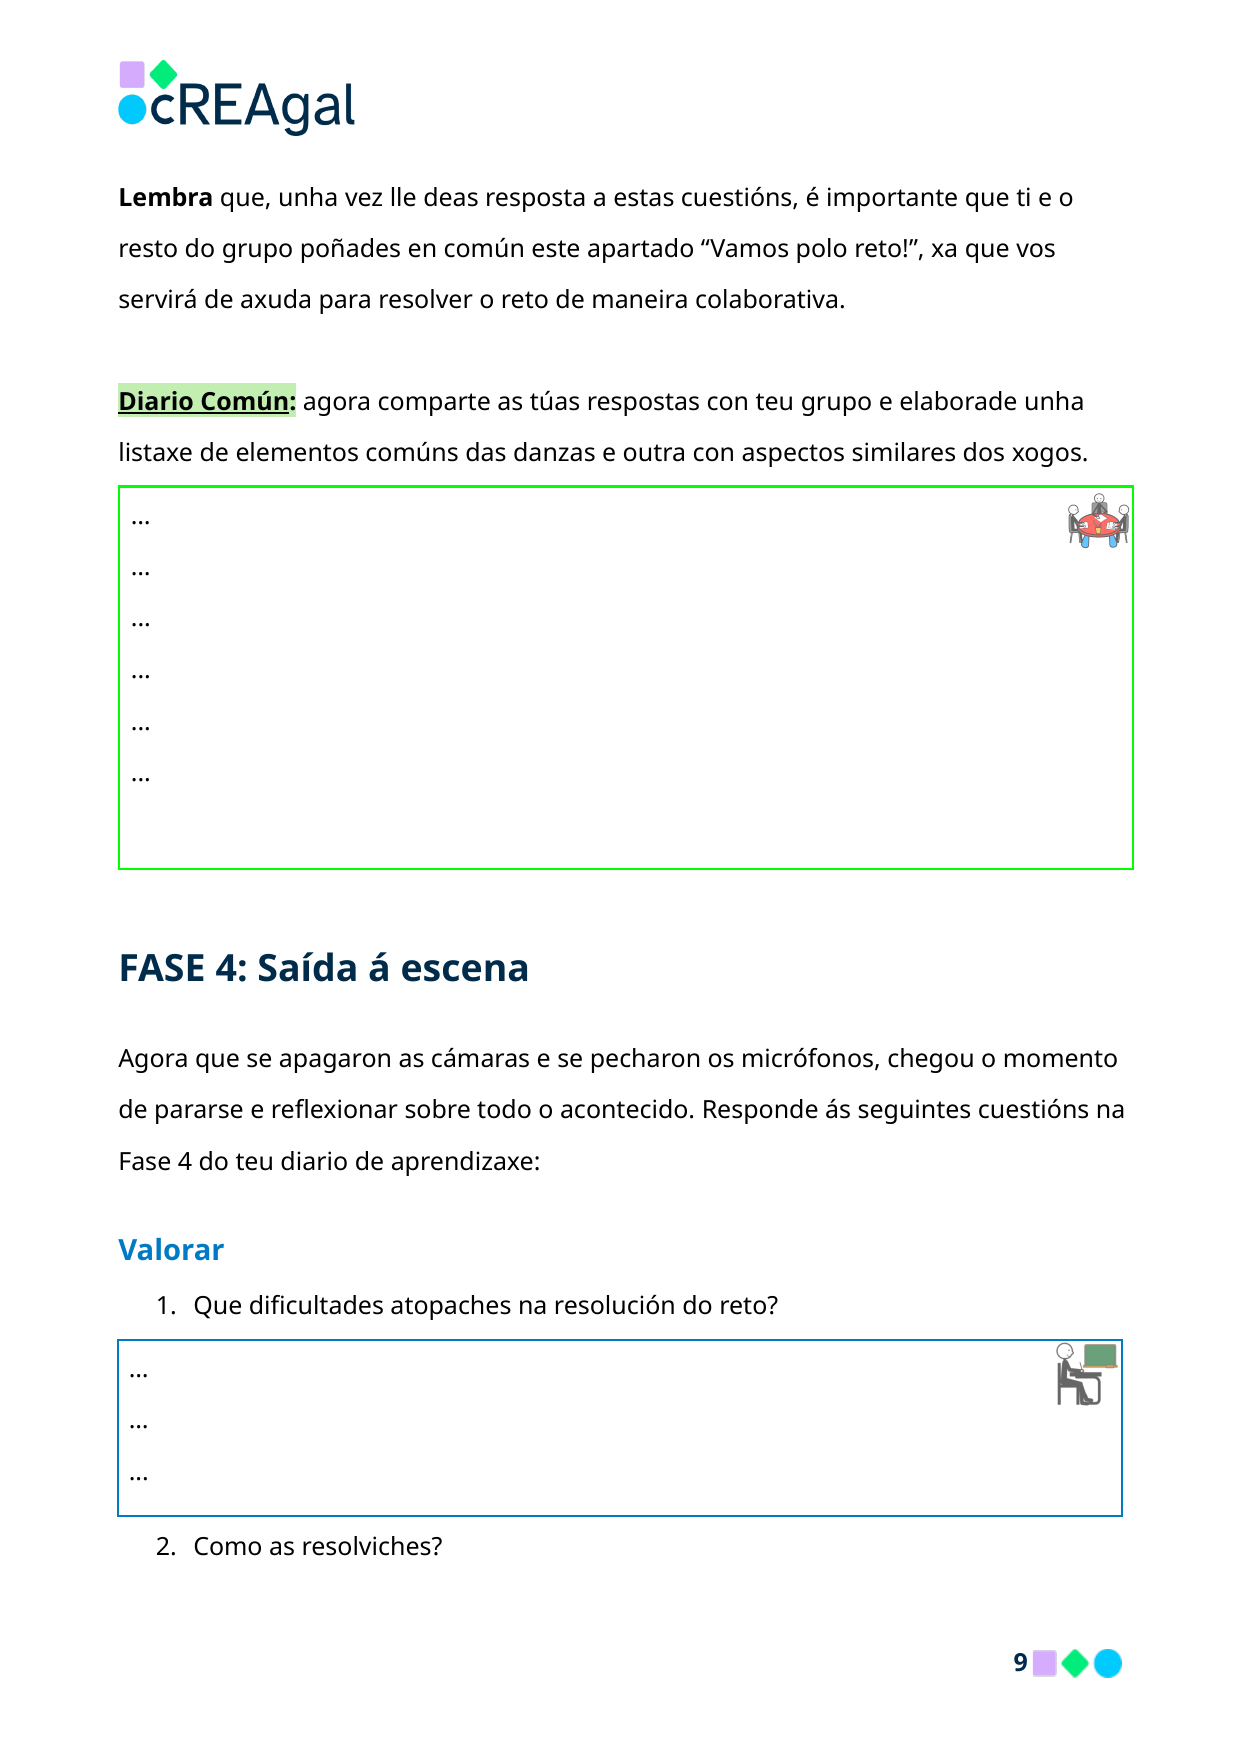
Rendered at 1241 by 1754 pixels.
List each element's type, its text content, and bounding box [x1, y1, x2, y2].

picture [1111, 1666, 1122, 1678]
subtitle FASE 4: Saída á escena [118, 941, 1134, 992]
text Agora que se apagaron as cámaras e se pecharon os micrófonos, chegou o momento de pararse e reflexionar sobre todo o acontecido. Responde ás seguintes cuestións na Fase 4 do teu diario de aprendizaxe: [118, 1041, 1134, 1177]
subtitle Valorar [118, 1229, 1134, 1269]
table_header … … ... [119, 1341, 1121, 1514]
picture [1112, 1649, 1122, 1660]
picture [1032, 1649, 1105, 1678]
picture [118, 60, 355, 136]
list Lembra que, unha vez lle deas resposta a estas cuestións, é importante que ti e o resto do grupo poñades en común este apartado “Vamos polo reto!”, xa que vos servirá de axuda para resolver o reto de maneira colaborativa. [118, 179, 1134, 315]
table_header … … ... ... ... ... [120, 488, 1132, 868]
text Diario Común: agora comparte as túas respostas con teu grupo e elaborade unha listaxe de elementos comúns das danzas e outra con aspectos similares dos xogos. [118, 383, 1134, 468]
list Como as resolviches? [156, 1528, 1134, 1562]
list Que dificultades atopaches na resolución do reto? [156, 1288, 1134, 1322]
